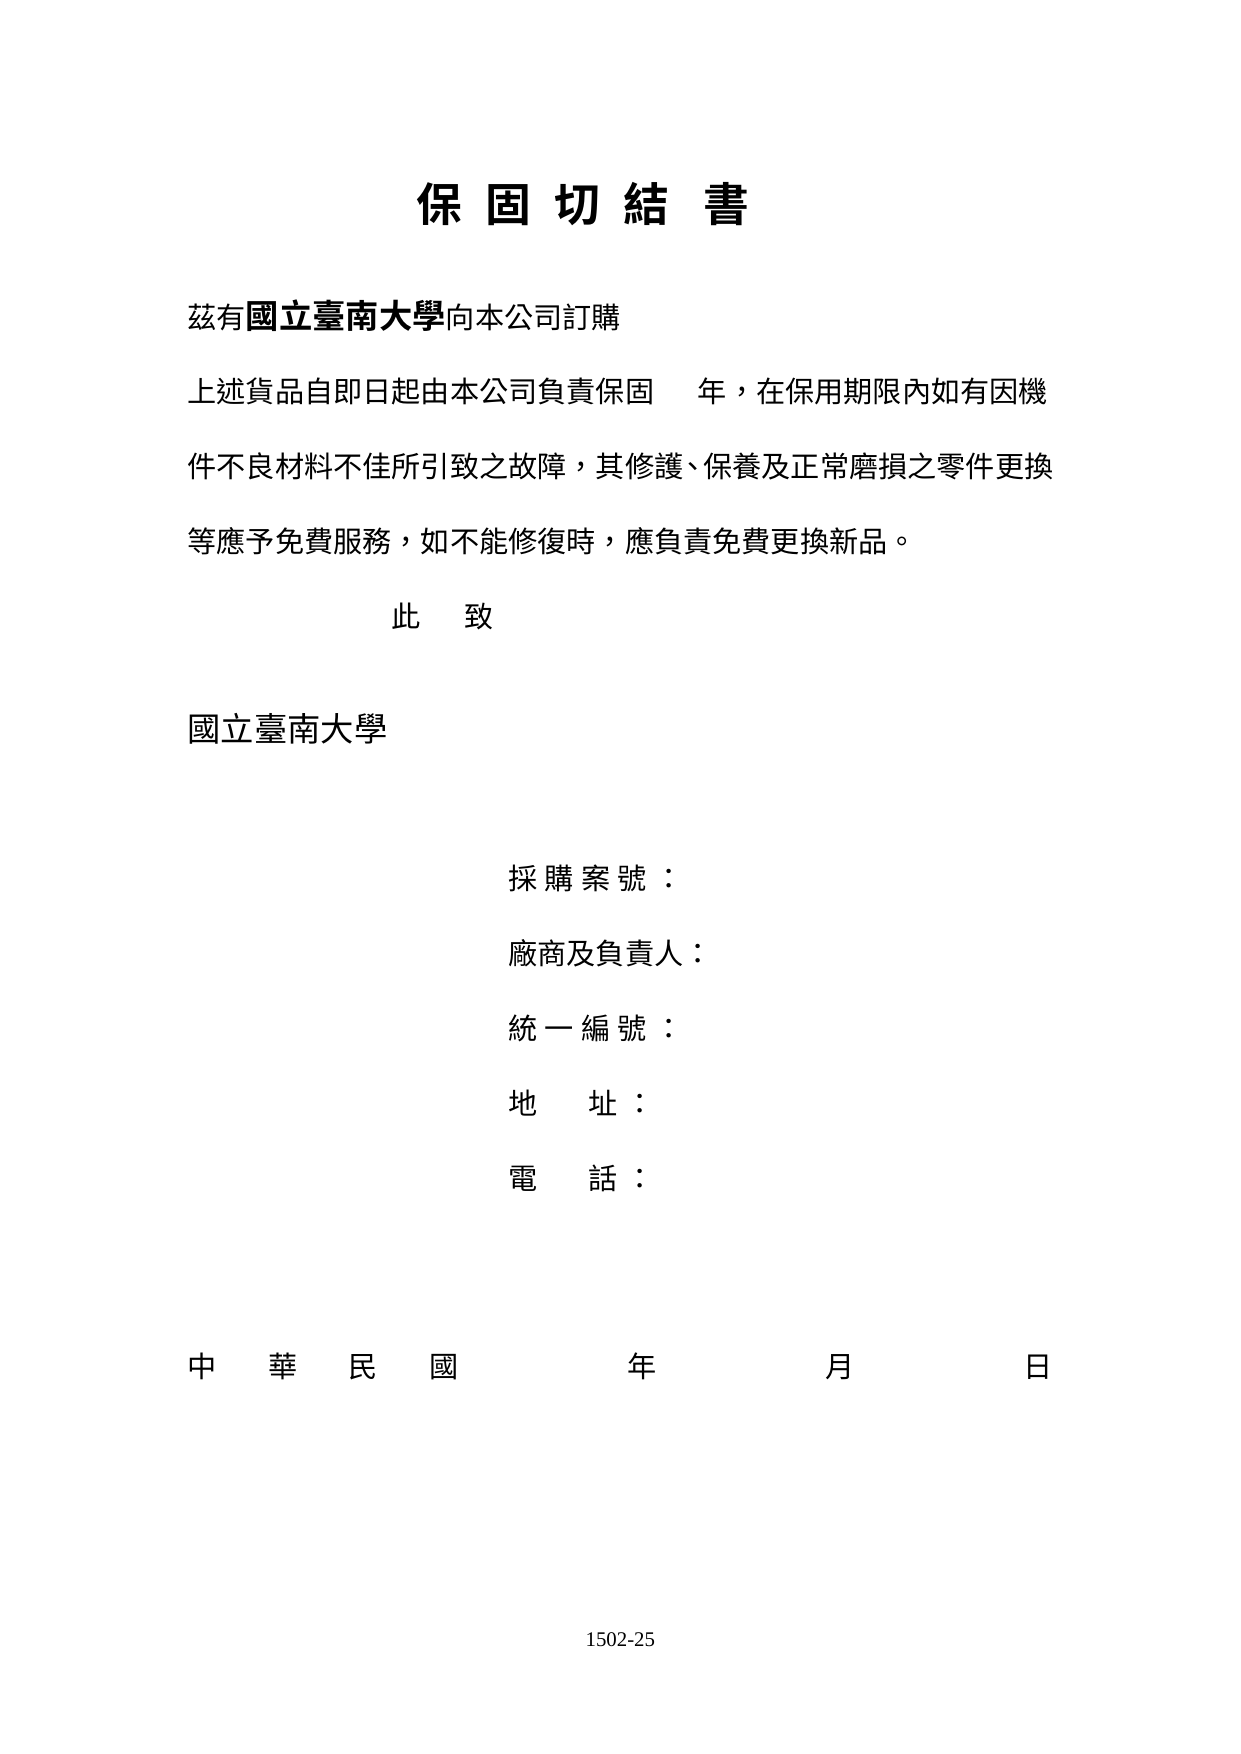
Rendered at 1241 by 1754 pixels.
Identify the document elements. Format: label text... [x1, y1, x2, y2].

text 此 致 [187, 577, 1053, 652]
text 地 址 ： [187, 1064, 1053, 1139]
text 統 一 編 號 ： [187, 989, 1053, 1064]
text 中華民國 年 月 日 [187, 1327, 1053, 1402]
text 保 固 切 結 書 [187, 164, 1053, 239]
text 茲有國立臺南大學向本公司訂購 [187, 277, 1053, 352]
text 廠商及負責人： [187, 914, 1053, 989]
text 國立臺南大學 [187, 689, 1053, 764]
text 採 購 案 號 ： [187, 839, 1053, 914]
text 上述貨品自即日起由本公司負責保固 年，在保用期限內如有因機件不良材料不佳所引致之故障，其修護、保養及正常磨損之零件更換等應予免費服務，如不能修復時，應負責免費更換新品。 [187, 352, 1053, 577]
text 電 話 ： [187, 1139, 1053, 1214]
